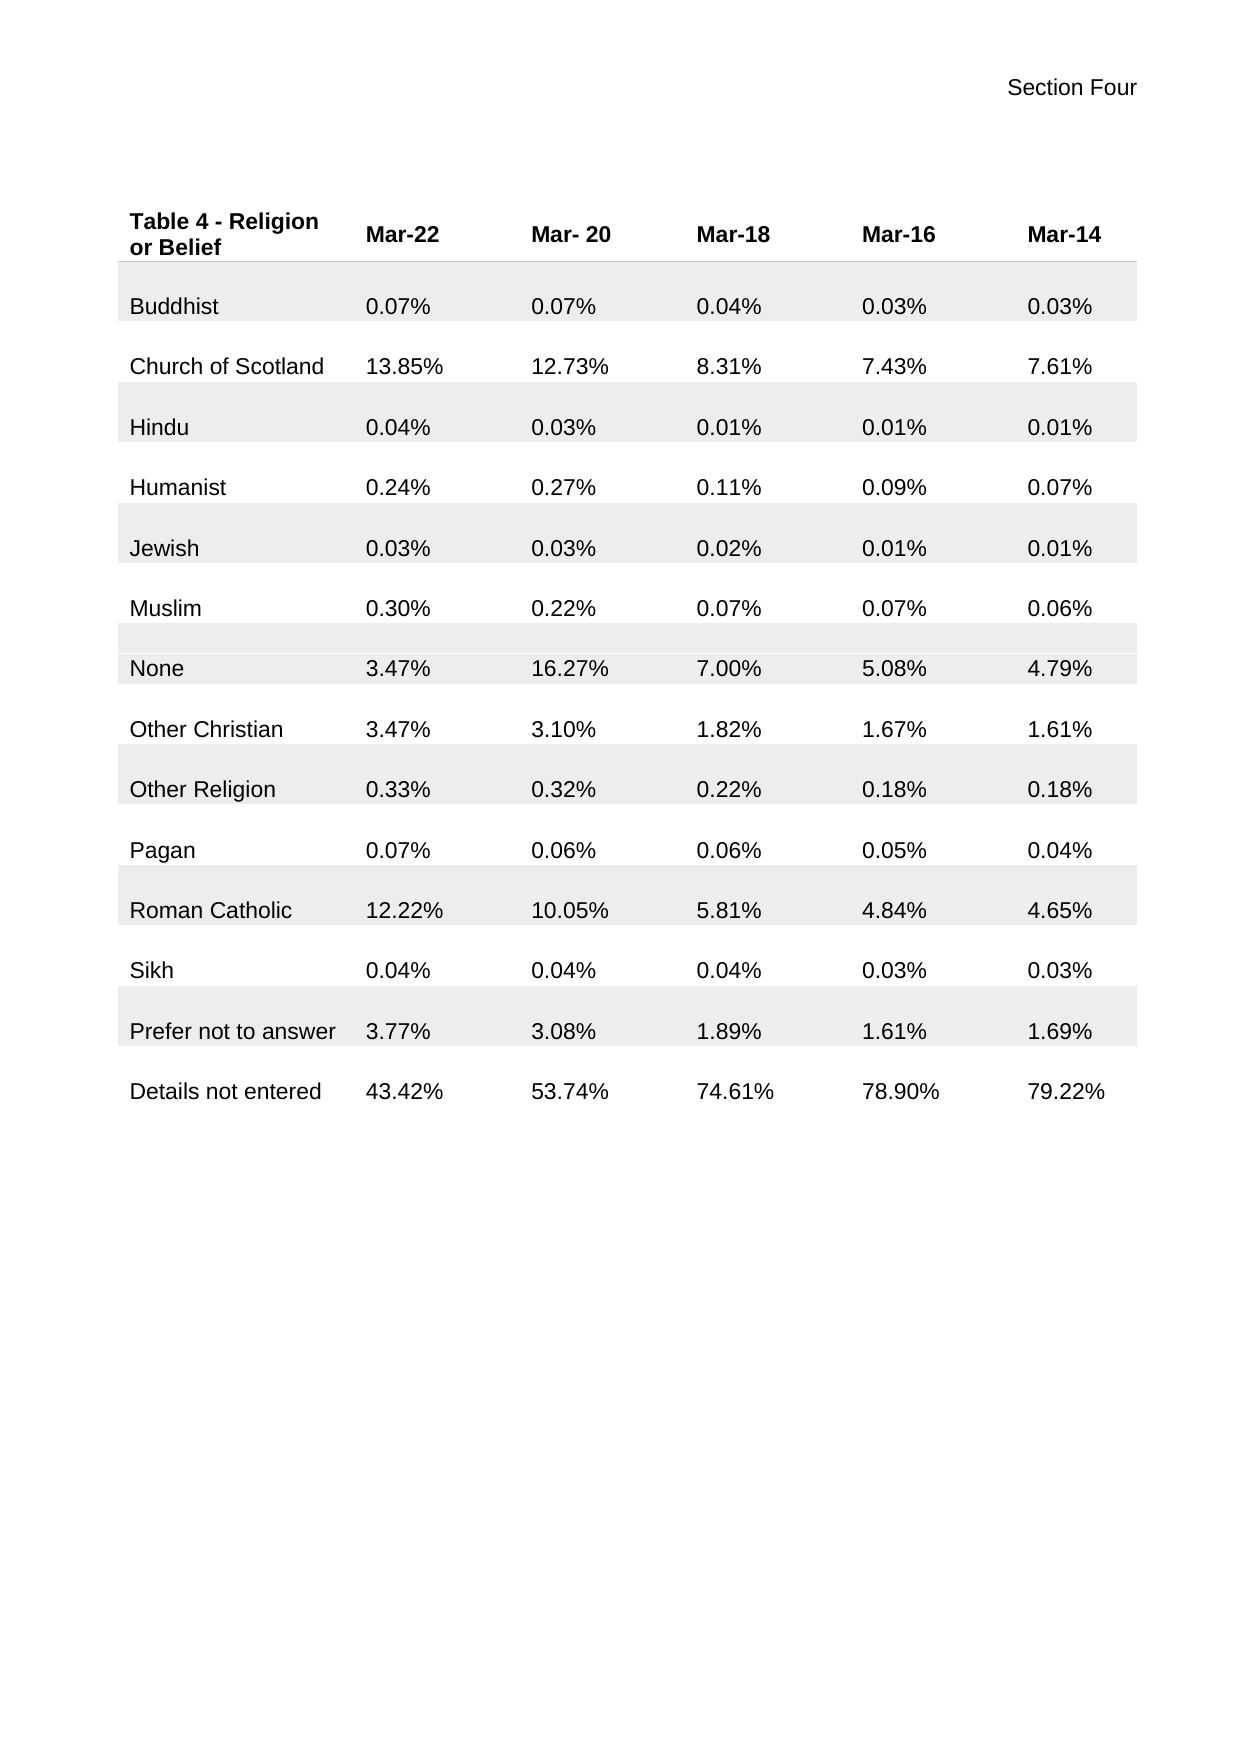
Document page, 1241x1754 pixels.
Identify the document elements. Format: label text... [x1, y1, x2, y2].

table_cell [520, 805, 685, 835]
table_cell [1016, 262, 1137, 291]
table_cell [1016, 925, 1137, 956]
table_cell [354, 262, 520, 291]
table_cell [520, 442, 685, 472]
table_cell 3.10% [520, 714, 685, 744]
table_cell 5.81% [685, 895, 851, 925]
table_cell [354, 865, 520, 895]
table_cell 0.01% [685, 412, 851, 442]
table_cell [520, 382, 685, 412]
table_cell [520, 1046, 685, 1076]
table_cell 74.61% [685, 1076, 851, 1107]
table_cell [851, 262, 1016, 291]
table_cell Roman Catholic [118, 895, 354, 925]
table_cell [685, 623, 851, 653]
table_cell [118, 321, 354, 351]
table_cell 4.65% [1016, 895, 1137, 925]
table_cell [520, 623, 685, 653]
table_cell [1016, 684, 1137, 714]
table_cell [1016, 805, 1137, 835]
table_cell [520, 684, 685, 714]
table_cell 1.82% [685, 714, 851, 744]
table_header Mar-14 [1016, 208, 1137, 261]
table_cell Sikh [118, 956, 354, 986]
table_cell 13.85% [354, 351, 520, 382]
table_cell Jewish [118, 533, 354, 563]
table_cell 10.05% [520, 895, 685, 925]
table_cell [1016, 865, 1137, 895]
table_cell 1.61% [1016, 714, 1137, 744]
table_cell [354, 503, 520, 533]
table_cell [685, 986, 851, 1016]
table_cell [118, 623, 354, 653]
table_cell Other Christian [118, 714, 354, 744]
table_cell Buddhist [118, 291, 354, 321]
table_cell [354, 623, 520, 653]
table_cell [118, 986, 354, 1016]
table_cell [118, 563, 354, 593]
table_cell 0.04% [354, 412, 520, 442]
table_cell 0.05% [851, 835, 1016, 865]
table_cell [354, 925, 520, 956]
table_cell 79.22% [1016, 1076, 1137, 1107]
table_cell 53.74% [520, 1076, 685, 1107]
table_cell Humanist [118, 472, 354, 502]
table_cell 7.43% [851, 351, 1016, 382]
table_cell [685, 744, 851, 774]
table_cell Prefer not to answer [118, 1016, 354, 1046]
table_cell [118, 262, 354, 291]
table_cell Pagan [118, 835, 354, 865]
table_cell 0.03% [354, 533, 520, 563]
table_cell [520, 986, 685, 1016]
table_cell 0.06% [1016, 593, 1137, 623]
table_cell [354, 744, 520, 774]
table_cell 0.09% [851, 472, 1016, 502]
table_cell 12.22% [354, 895, 520, 925]
table_cell [1016, 986, 1137, 1016]
table_cell 0.04% [1016, 835, 1137, 865]
table_cell [851, 744, 1016, 774]
table_cell Church of Scotland [118, 351, 354, 382]
table_cell 0.27% [520, 472, 685, 502]
table_cell 0.33% [354, 774, 520, 804]
table_cell Details not entered [118, 1076, 354, 1107]
table_cell [685, 321, 851, 351]
table_cell 0.06% [685, 835, 851, 865]
table_cell 0.03% [851, 291, 1016, 321]
table_cell [118, 805, 354, 835]
table_cell [851, 925, 1016, 956]
table_cell [851, 382, 1016, 412]
table_cell [1016, 563, 1137, 593]
table_cell 1.89% [685, 1016, 851, 1046]
table_cell [851, 563, 1016, 593]
table_cell 0.06% [520, 835, 685, 865]
table_cell [520, 563, 685, 593]
table_cell 0.32% [520, 774, 685, 804]
table_cell 1.61% [851, 1016, 1016, 1046]
table_cell 0.03% [1016, 956, 1137, 986]
table_cell [685, 865, 851, 895]
table_cell [685, 684, 851, 714]
table_cell 0.07% [685, 593, 851, 623]
table_cell [520, 925, 685, 956]
table_cell [520, 262, 685, 291]
table_cell 4.79% [1016, 654, 1137, 684]
table_cell [685, 563, 851, 593]
table_cell [851, 865, 1016, 895]
table_cell Muslim [118, 593, 354, 623]
table_cell [520, 503, 685, 533]
table_cell 0.03% [851, 956, 1016, 986]
table_cell 1.69% [1016, 1016, 1137, 1046]
table_cell 0.24% [354, 472, 520, 502]
table_cell 0.07% [851, 593, 1016, 623]
table_cell [354, 805, 520, 835]
table_cell [118, 442, 354, 472]
table_header Mar-22 [354, 208, 520, 261]
table_cell Hindu [118, 412, 354, 442]
table_cell 0.04% [685, 956, 851, 986]
table_cell [354, 1046, 520, 1076]
table_header Mar-18 [685, 208, 851, 261]
table_cell [685, 925, 851, 956]
table_cell 0.30% [354, 593, 520, 623]
table_cell [354, 986, 520, 1016]
table_cell [685, 442, 851, 472]
table_cell [851, 623, 1016, 653]
table_cell 0.01% [851, 412, 1016, 442]
table_cell [851, 442, 1016, 472]
table_cell 3.77% [354, 1016, 520, 1046]
table_cell 0.22% [520, 593, 685, 623]
table_cell 0.03% [520, 412, 685, 442]
table_cell 8.31% [685, 351, 851, 382]
table_cell [354, 442, 520, 472]
table_cell [354, 684, 520, 714]
table_cell [520, 744, 685, 774]
table_cell [118, 865, 354, 895]
table_cell 78.90% [851, 1076, 1016, 1107]
table_cell 0.03% [1016, 291, 1137, 321]
table_cell 3.08% [520, 1016, 685, 1046]
table_cell 0.04% [520, 956, 685, 986]
table_header Mar- 20 [520, 208, 685, 261]
table_cell [685, 262, 851, 291]
table_cell 7.61% [1016, 351, 1137, 382]
table_cell [354, 563, 520, 593]
table_cell 5.08% [851, 654, 1016, 684]
table_cell [1016, 321, 1137, 351]
table_cell [685, 503, 851, 533]
table_cell 16.27% [520, 654, 685, 684]
table_cell [354, 321, 520, 351]
table_cell [685, 382, 851, 412]
table_cell 0.07% [354, 291, 520, 321]
table_cell [1016, 744, 1137, 774]
table_cell 1.67% [851, 714, 1016, 744]
table_cell [851, 805, 1016, 835]
table_cell 7.00% [685, 654, 851, 684]
table_cell [851, 684, 1016, 714]
table_header Mar-16 [851, 208, 1016, 261]
table_cell [1016, 503, 1137, 533]
table_cell [118, 503, 354, 533]
table_cell 0.07% [520, 291, 685, 321]
table_cell 43.42% [354, 1076, 520, 1107]
table_cell 4.84% [851, 895, 1016, 925]
table_cell None [118, 654, 354, 684]
table_cell 0.11% [685, 472, 851, 502]
table_header Table 4 - Religion or Belief [118, 208, 354, 261]
table_cell 0.01% [1016, 533, 1137, 563]
table_cell 0.03% [520, 533, 685, 563]
table_cell 3.47% [354, 714, 520, 744]
table_cell 0.01% [1016, 412, 1137, 442]
table_cell [1016, 623, 1137, 653]
table_cell 0.22% [685, 774, 851, 804]
table_cell 0.07% [1016, 472, 1137, 502]
table_cell [685, 1046, 851, 1076]
table_cell [685, 805, 851, 835]
table_cell [851, 1046, 1016, 1076]
table_cell [118, 382, 354, 412]
table_cell [1016, 382, 1137, 412]
table_cell [1016, 1046, 1137, 1076]
table_cell [1016, 442, 1137, 472]
table_cell [118, 1046, 354, 1076]
table_cell 0.18% [1016, 774, 1137, 804]
table_cell [851, 321, 1016, 351]
table_cell [118, 925, 354, 956]
table_cell Other Religion [118, 774, 354, 804]
table_cell [118, 684, 354, 714]
table_cell 0.01% [851, 533, 1016, 563]
table_cell [520, 865, 685, 895]
table_cell [354, 382, 520, 412]
table_cell 0.07% [354, 835, 520, 865]
table_cell 0.04% [354, 956, 520, 986]
table_cell [118, 744, 354, 774]
table_cell 12.73% [520, 351, 685, 382]
table_cell [851, 503, 1016, 533]
table_cell [851, 986, 1016, 1016]
table_cell [520, 321, 685, 351]
table_cell 3.47% [354, 654, 520, 684]
table_cell 0.02% [685, 533, 851, 563]
table_cell 0.04% [685, 291, 851, 321]
table_cell 0.18% [851, 774, 1016, 804]
